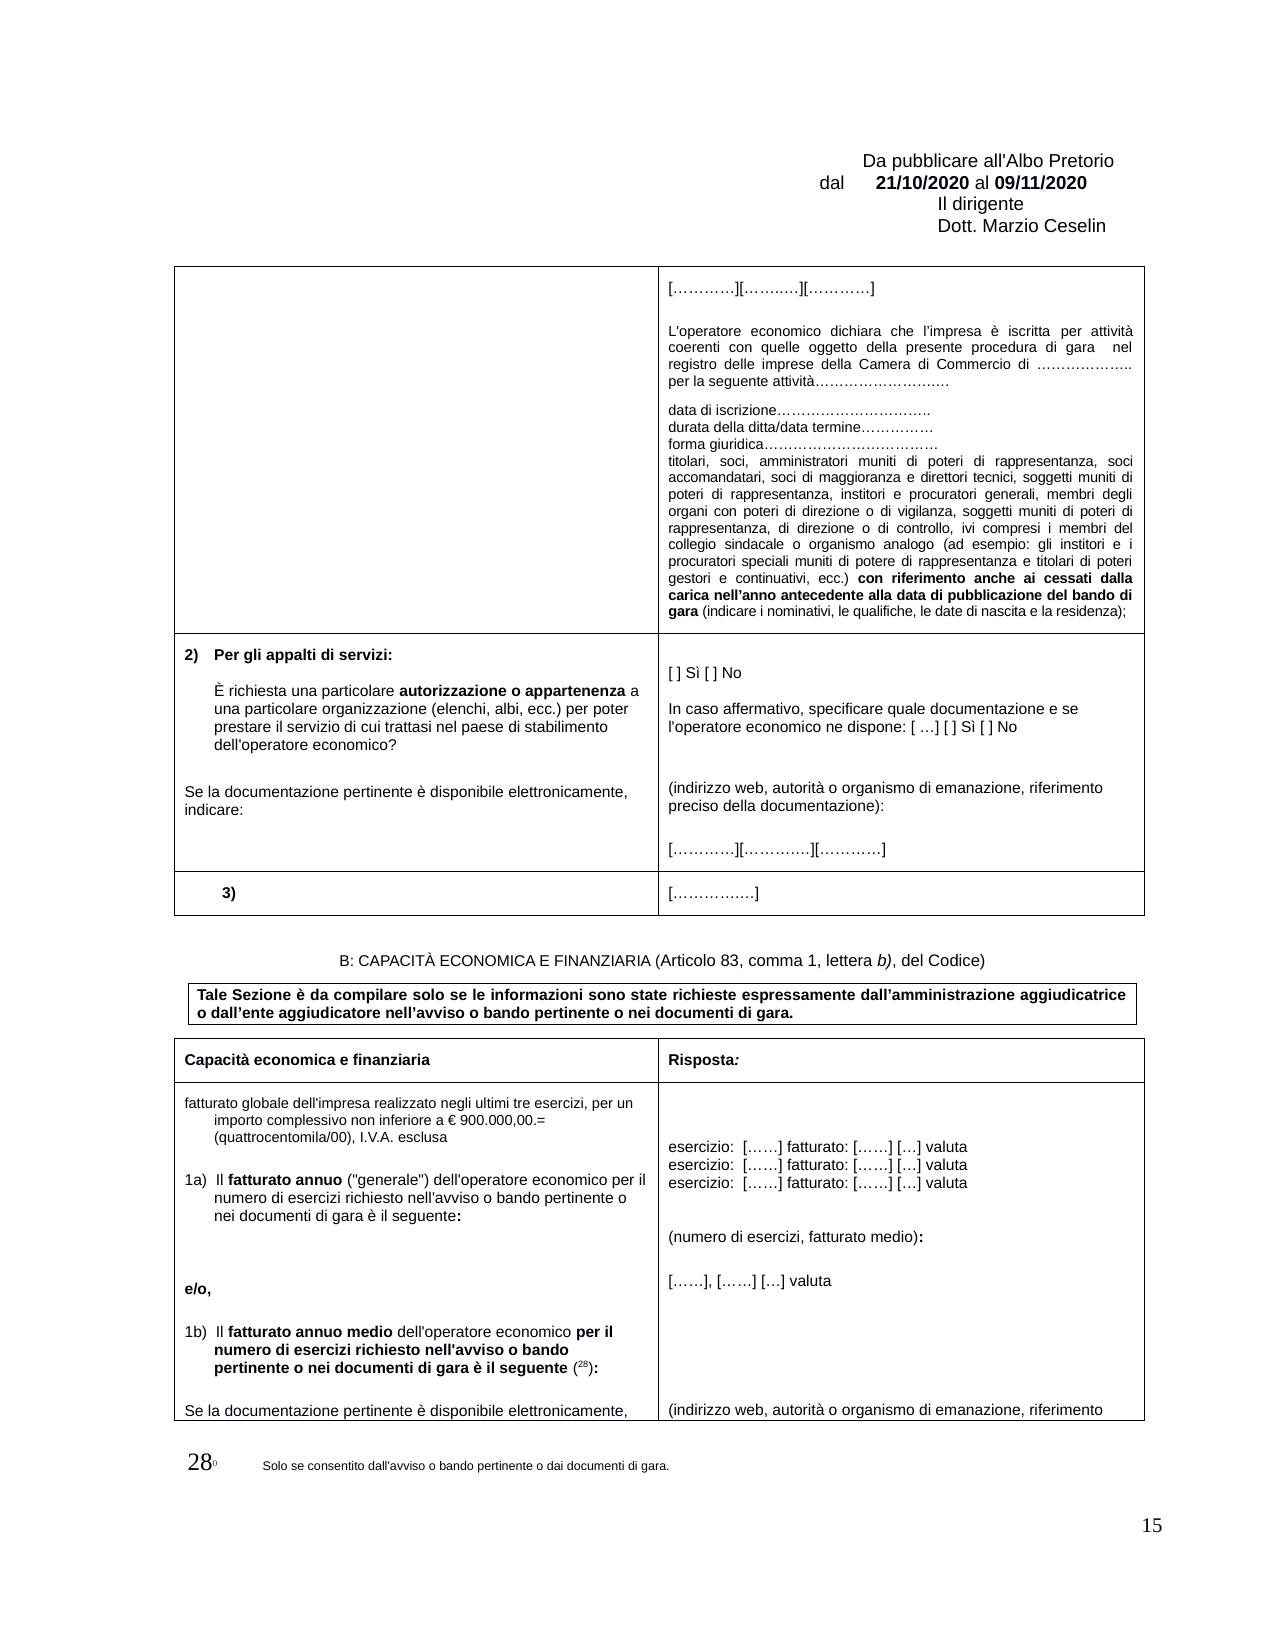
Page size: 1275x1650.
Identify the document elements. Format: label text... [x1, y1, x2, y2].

table_cell [175, 872, 658, 915]
table_cell [………….…] [659, 872, 1144, 915]
table_cell [ ] Sì [ ] No In caso affermativo, specificare quale documentazione e se l'operatore economico ne dispone: [ …] [ ] Sì [ ] No (indirizzo web, autorità o organismo di emanazione, riferimento preciso della documentazione): […………][……….…][…………] [659, 634, 1144, 871]
table_header Capacità economica e finanziaria [175, 1039, 658, 1082]
title B: Capacità economica e finanziaria (Articolo 83, comma 1, lettera b), del Codice) [187, 951, 1137, 970]
table_cell […………][……..…][…………] L'operatore economico dichiara che l’impresa è iscritta per attività coerenti con quelle oggetto della presente procedura di gara nel registro delle imprese della Camera di Commercio di ……………….. per la seguente attività…………………….… data di iscrizione………………………….. durata della ditta/data termine…………… forma giuridica……………………………… titolari, soci, amministratori muniti di poteri di rappresentanza, soci accomandatari, soci di maggioranza e direttori tecnici, soggetti muniti di poteri di rappresentanza, institori e procuratori generali, membri degli organi con poteri di direzione o di vigilanza, soggetti muniti di poteri di rappresentanza, di direzione o di controllo, ivi compresi i membri del collegio sindacale o organismo analogo (ad esempio: gli institori e i procuratori speciali muniti di potere di rappresentanza e titolari di poteri gestori e continuativi, ecc.) con riferimento anche ai cessati dalla carica nell’anno antecedente alla data di pubblicazione del bando di gara (indicare i nominativi, le qualifiche, le date di nascita e la residenza); [659, 267, 1144, 632]
table_cell [175, 267, 658, 632]
table_header Risposta: [659, 1039, 1144, 1082]
table_cell esercizio: [……] fatturato: [……] […] valuta esercizio: [……] fatturato: [……] […] valuta esercizio: [……] fatturato: [……] […] valuta (numero di esercizi, fatturato medio): [……], [……] […] valuta (indirizzo web, autorità o organismo di emanazione, riferimento [659, 1083, 1144, 1420]
text Tale Sezione è da compilare solo se le informazioni sono state richieste espressamente dall’amministrazione aggiudicatrice o dall’ente aggiudicatore nell’avviso o bando pertinente o nei documenti di gara. [189, 984, 1136, 1024]
table_cell Per gli appalti di servizi: È richiesta una particolare autorizzazione o appartenenza a una particolare organizzazione (elenchi, albi, ecc.) per poter prestare il servizio di cui trattasi nel paese di stabilimento dell'operatore economico? Se la documentazione pertinente è disponibile elettronicamente, indicare: [175, 634, 658, 871]
table_cell fatturato globale dell'impresa realizzato negli ultimi tre esercizi, per un importo complessivo non inferiore a € 900.000,00.= (quattrocentomila/00), I.V.A. esclusa 1a) Il fatturato annuo ("generale") dell'operatore economico per il numero di esercizi richiesto nell'avviso o bando pertinente o nei documenti di gara è il seguente: e/o, 1b) Il fatturato annuo medio dell'operatore economico per il numero di esercizi richiesto nell'avviso o bando pertinente o nei documenti di gara è il seguente (): Se la documentazione pertinente è disponibile elettronicamente, [175, 1083, 658, 1420]
